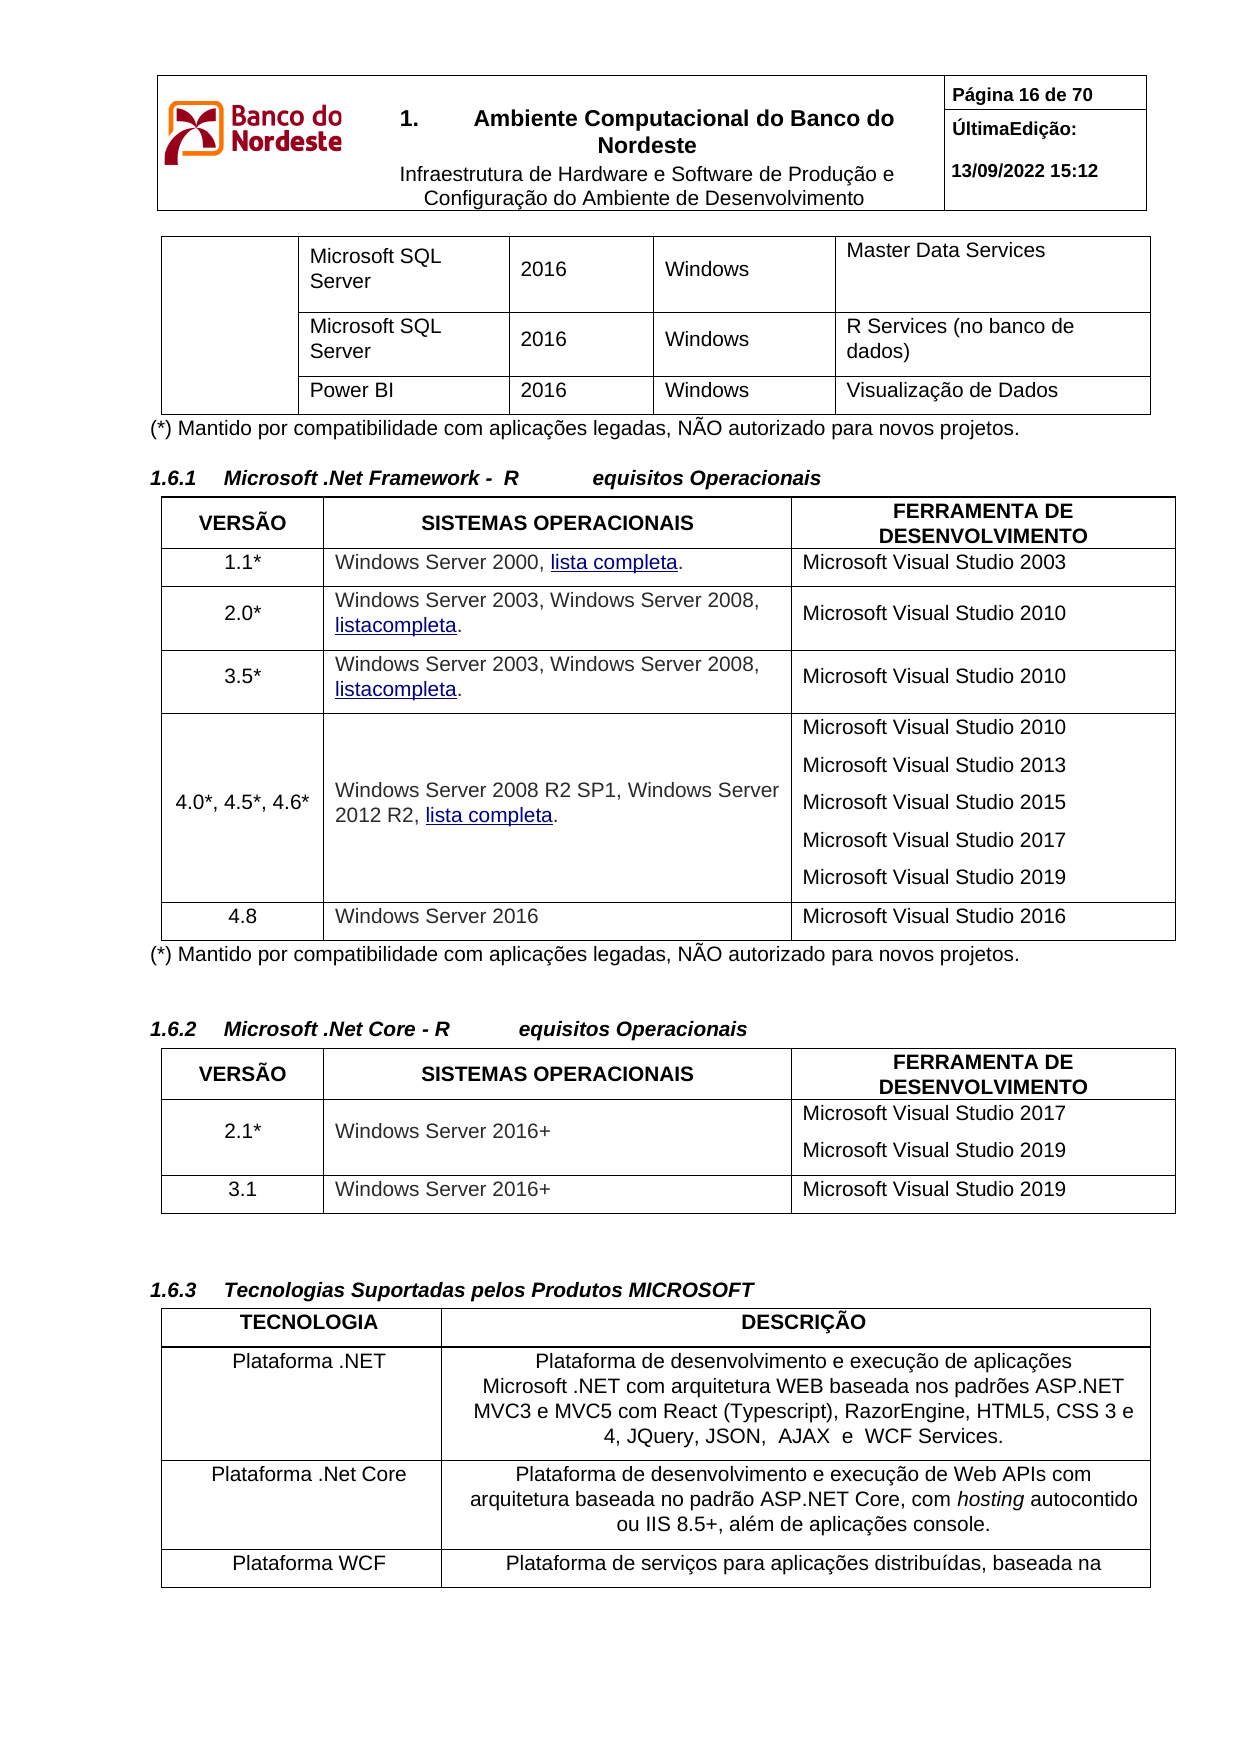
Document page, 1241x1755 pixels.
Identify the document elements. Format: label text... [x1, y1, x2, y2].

table_cell Plataforma .NET [162, 1348, 441, 1460]
table_cell Microsoft SQL Server [299, 313, 509, 376]
table_header VERSÃO [162, 1049, 323, 1098]
table_cell Windows [654, 237, 835, 312]
table_cell 3.5* [162, 651, 323, 713]
table_cell Microsoft Visual Studio 2017 Microsoft Visual Studio 2019 [792, 1100, 1175, 1174]
table_cell Microsoft Visual Studio 2016 [792, 903, 1175, 940]
table_header VERSÃO [162, 498, 323, 547]
table_cell Windows Server 2008 R2 SP1, Windows Server 2012 R2, lista completa. [324, 714, 791, 902]
table_cell Microsoft SQL Server [299, 237, 509, 312]
subtitle Tecnologias Suportadas pelos Produtos MICROSOFT [150, 1277, 1090, 1302]
table_cell [162, 237, 298, 414]
table_cell Windows Server 2016+ [324, 1100, 791, 1174]
table_cell Windows Server 2003, Windows Server 2008, listacompleta. [324, 587, 791, 649]
text (*) Mantido por compatibilidade com aplicações legadas, NÃO autorizado para novos projetos. [150, 415, 1090, 440]
table_cell Plataforma WCF [162, 1550, 441, 1587]
table_cell Power BI [299, 377, 509, 414]
table_cell 4.0*, 4.5*, 4.6* [162, 714, 323, 902]
table_cell Microsoft Visual Studio 2010 Microsoft Visual Studio 2013 Microsoft Visual Studio 2015 Microsoft Visual Studio 2017 Microsoft Visual Studio 2019 [792, 714, 1175, 902]
table_cell Plataforma de desenvolvimento e execução de Web APIs com arquitetura baseada no padrão ASP.NET Core, com hosting autocontido ou IIS 8.5+, além de aplicações console. [442, 1461, 1150, 1548]
table_header TECNOLOGIA [162, 1309, 441, 1346]
table_cell Microsoft Visual Studio 2019 [792, 1176, 1175, 1213]
table_cell 2.1* [162, 1100, 323, 1174]
table_cell Microsoft Visual Studio 2003 [792, 549, 1175, 586]
table_cell Master Data Services [836, 237, 1150, 312]
table_cell Microsoft Visual Studio 2010 [792, 651, 1175, 713]
subtitle Microsoft .Net Framework - R equisitos Operacionais [150, 465, 1090, 490]
table_cell Windows [654, 313, 835, 376]
table_cell Plataforma .Net Core [162, 1461, 441, 1548]
table_cell R Services (no banco de dados) [836, 313, 1150, 376]
text (*) Mantido por compatibilidade com aplicações legadas, NÃO autorizado para novos projetos. [150, 941, 1090, 966]
table_cell Windows Server 2003, Windows Server 2008, listacompleta. [324, 651, 791, 713]
table_cell Windows Server 2000, lista completa. [324, 549, 791, 586]
table_cell 3.1 [162, 1176, 323, 1213]
table_cell Plataforma de desenvolvimento e execução de aplicações Microsoft .NET com arquitetura WEB baseada nos padrões ASP.NET MVC3 e MVC5 com React (Typescript), RazorEngine, HTML5, CSS 3 e 4, JQuery, JSON, AJAX e WCF Services. [442, 1348, 1150, 1460]
table_header FERRAMENTA DE DESENVOLVIMENTO [792, 498, 1175, 547]
table_cell 4.8 [162, 903, 323, 940]
table_cell 2016 [510, 313, 653, 376]
table_cell 1.1* [162, 549, 323, 586]
table_cell 2.0* [162, 587, 323, 649]
table_cell Microsoft Visual Studio 2010 [792, 587, 1175, 649]
table_cell Plataforma de serviços para aplicações distribuídas, baseada na [442, 1550, 1150, 1587]
table_cell Windows Server 2016+ [324, 1176, 791, 1213]
table_cell Windows Server 2016 [324, 903, 791, 940]
table_cell Visualização de Dados [836, 377, 1150, 414]
table_header SISTEMAS OPERACIONAIS [324, 1049, 791, 1098]
table_header DESCRIÇÃO [442, 1309, 1150, 1346]
subtitle Microsoft .Net Core - R equisitos Operacionais [150, 1016, 1090, 1041]
table_header SISTEMAS OPERACIONAIS [324, 498, 791, 547]
table_cell Windows [654, 377, 835, 414]
table_header FERRAMENTA DE DESENVOLVIMENTO [792, 1049, 1175, 1098]
table_cell 2016 [510, 377, 653, 414]
table_cell 2016 [510, 237, 653, 312]
